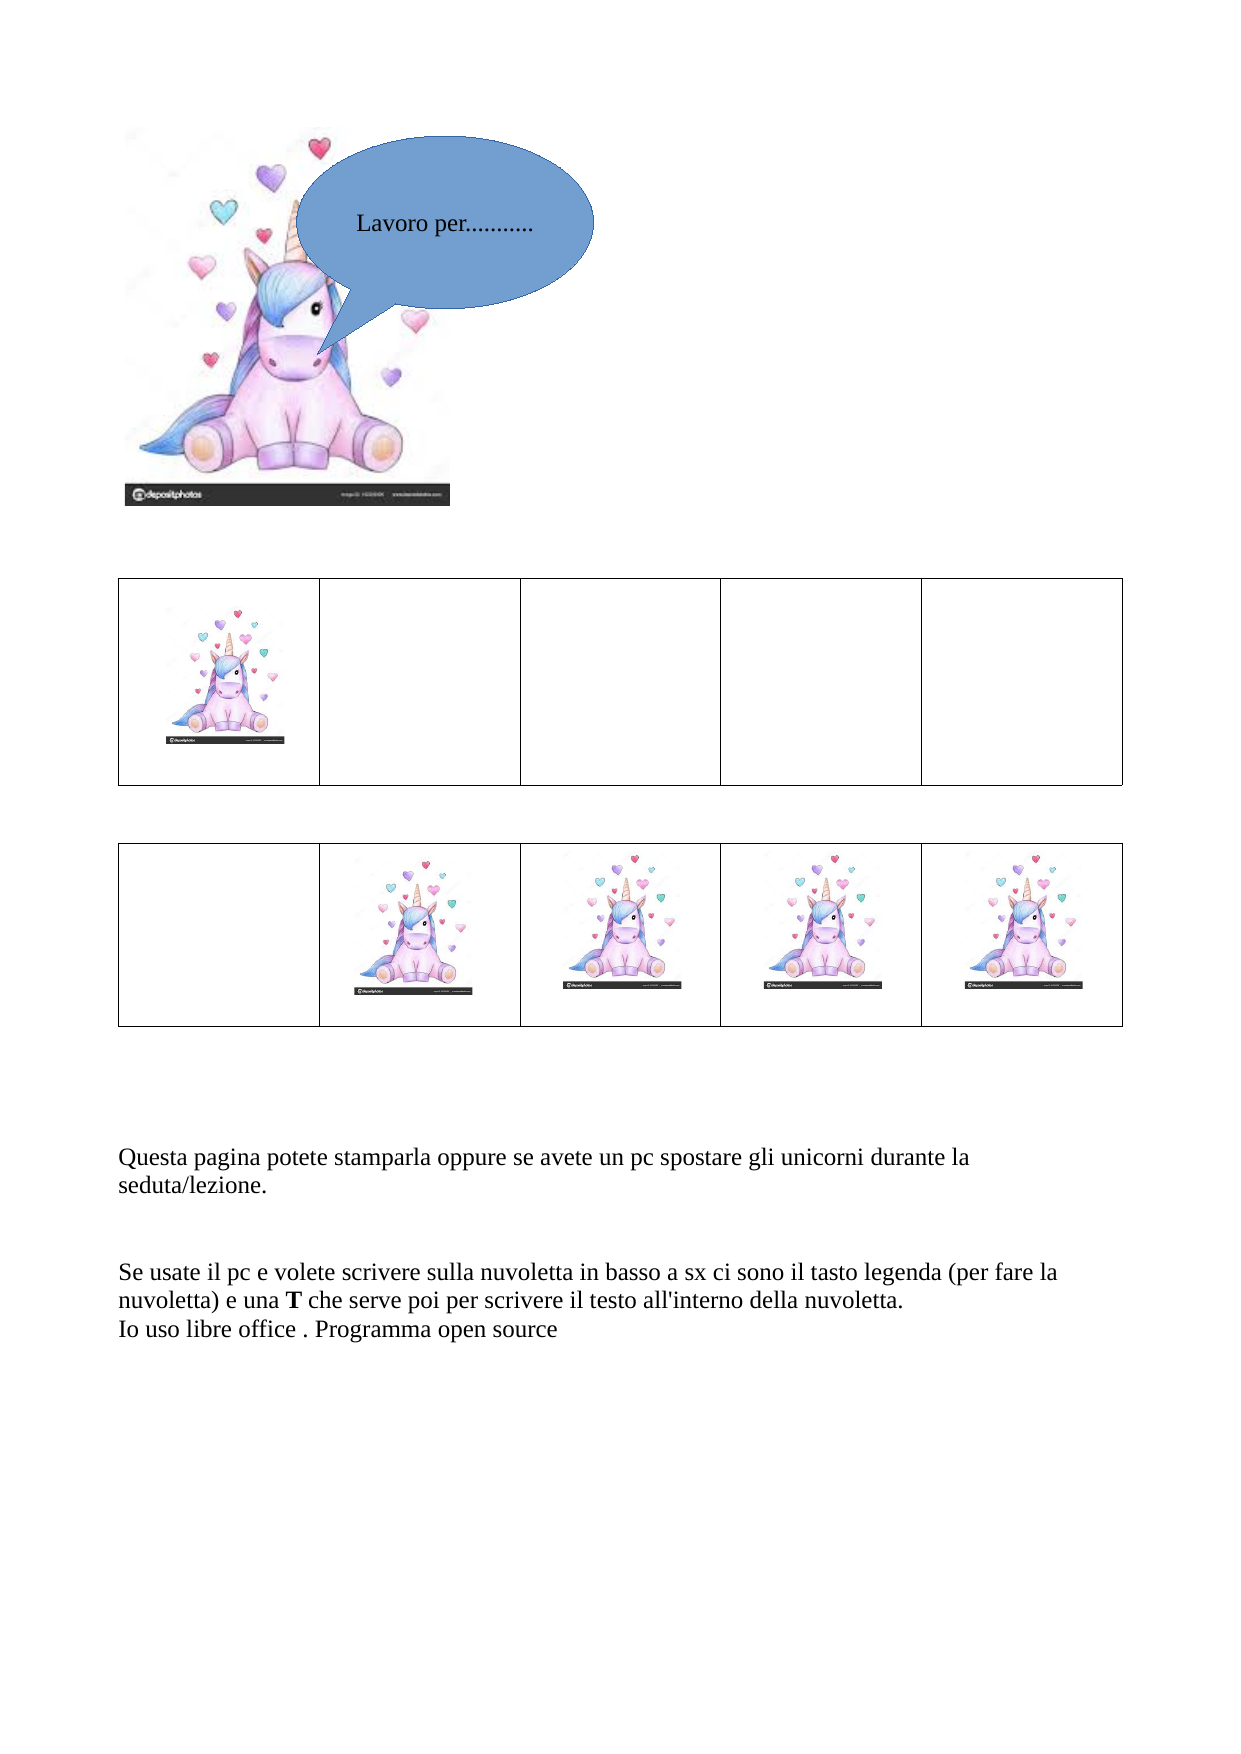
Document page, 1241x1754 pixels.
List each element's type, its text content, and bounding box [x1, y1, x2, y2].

picture [354, 857, 473, 995]
table_header [721, 579, 921, 785]
picture [763, 851, 882, 989]
table_header [521, 844, 720, 1026]
picture [124, 127, 450, 506]
picture [166, 606, 285, 744]
table_header [721, 844, 921, 1026]
table_header [119, 744, 319, 785]
picture [563, 851, 682, 989]
table_header [521, 579, 720, 785]
picture [964, 851, 1083, 989]
text Se usate il pc e volete scrivere sulla nuvoletta in basso a sx ci sono il tasto legenda (per fare la nuvoletta) e una T che serve poi per scrivere il testo all'interno della nuvoletta. [118, 1257, 1122, 1314]
table_header [922, 844, 1122, 1026]
table_header [320, 579, 520, 785]
table_header [119, 844, 319, 1026]
table_header [119, 579, 319, 743]
table_header [320, 844, 520, 1026]
text Io uso libre office . Programma open source [118, 1314, 1122, 1343]
text Questa pagina potete stamparla oppure se avete un pc spostare gli unicorni durante la seduta/lezione. [118, 1142, 1122, 1199]
table_header [922, 579, 1122, 785]
